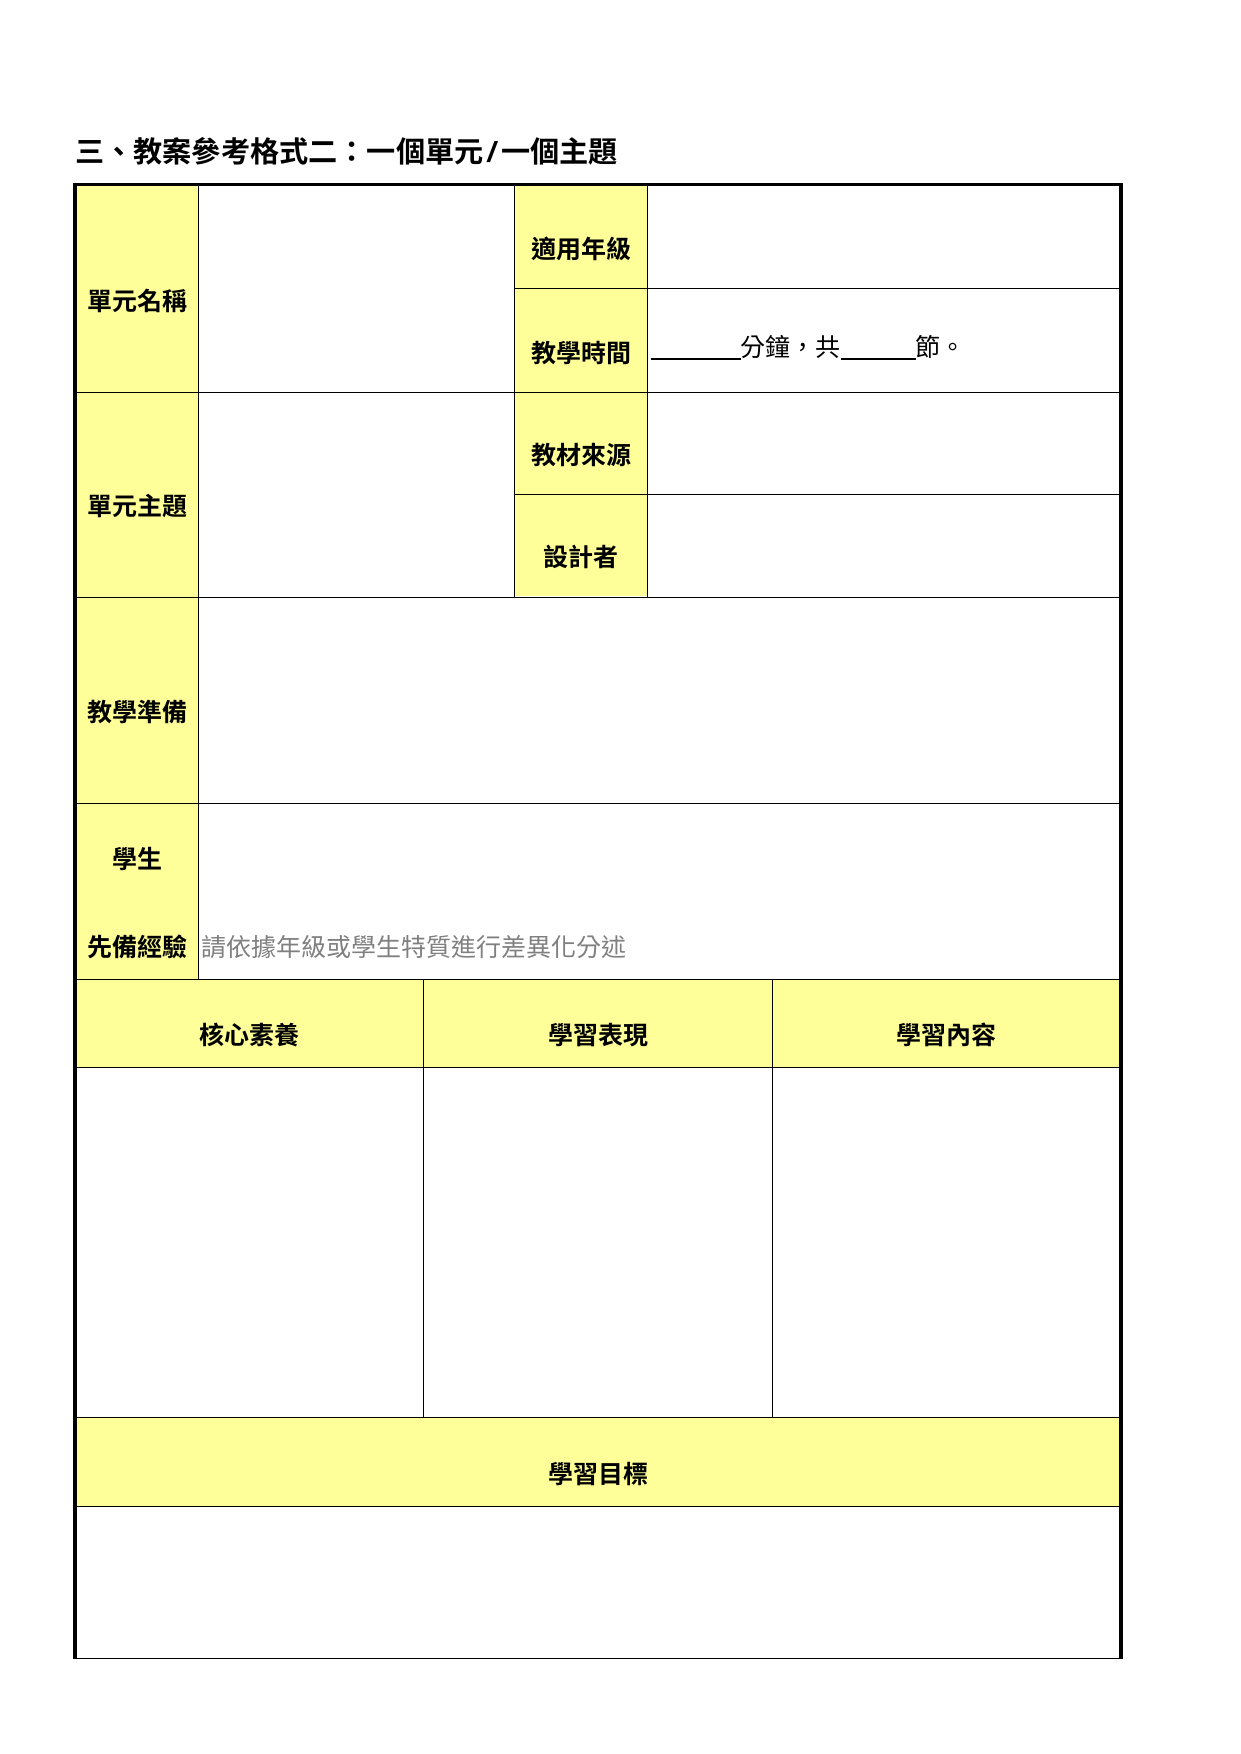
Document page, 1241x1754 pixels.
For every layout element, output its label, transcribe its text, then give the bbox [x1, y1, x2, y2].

table_cell [199, 598, 1119, 803]
table_cell 分鐘，共 節。 [648, 289, 1119, 392]
table_cell [773, 1068, 1119, 1417]
table_cell 教學時間 [515, 289, 647, 392]
table_cell [199, 393, 514, 596]
table_cell 請依據年級或學生特質進行差異化分述 [199, 804, 1119, 979]
table_header [648, 186, 1119, 288]
table_cell 單元主題 [77, 393, 198, 596]
table_cell 學生 先備經驗 [77, 804, 198, 979]
table_cell 學習內容 [773, 980, 1119, 1067]
table_header [199, 186, 514, 392]
table_header 單元名稱 [77, 186, 198, 392]
table_cell 學習目標 [77, 1418, 1119, 1506]
table_cell 教學準備 [77, 598, 198, 803]
table_cell 核心素養 [77, 980, 423, 1067]
table_cell [424, 1068, 772, 1417]
table_header 適用年級 [515, 186, 647, 288]
text 三、教案參考格式二：一個單元/一個主題 [75, 108, 1165, 171]
table_cell [77, 1068, 423, 1417]
table_cell [648, 393, 1119, 494]
table_cell 教材來源 [515, 393, 647, 494]
table_cell [648, 495, 1119, 596]
table_cell [77, 1507, 1119, 1658]
table_cell 學習表現 [424, 980, 772, 1067]
table_cell 設計者 [515, 495, 647, 596]
